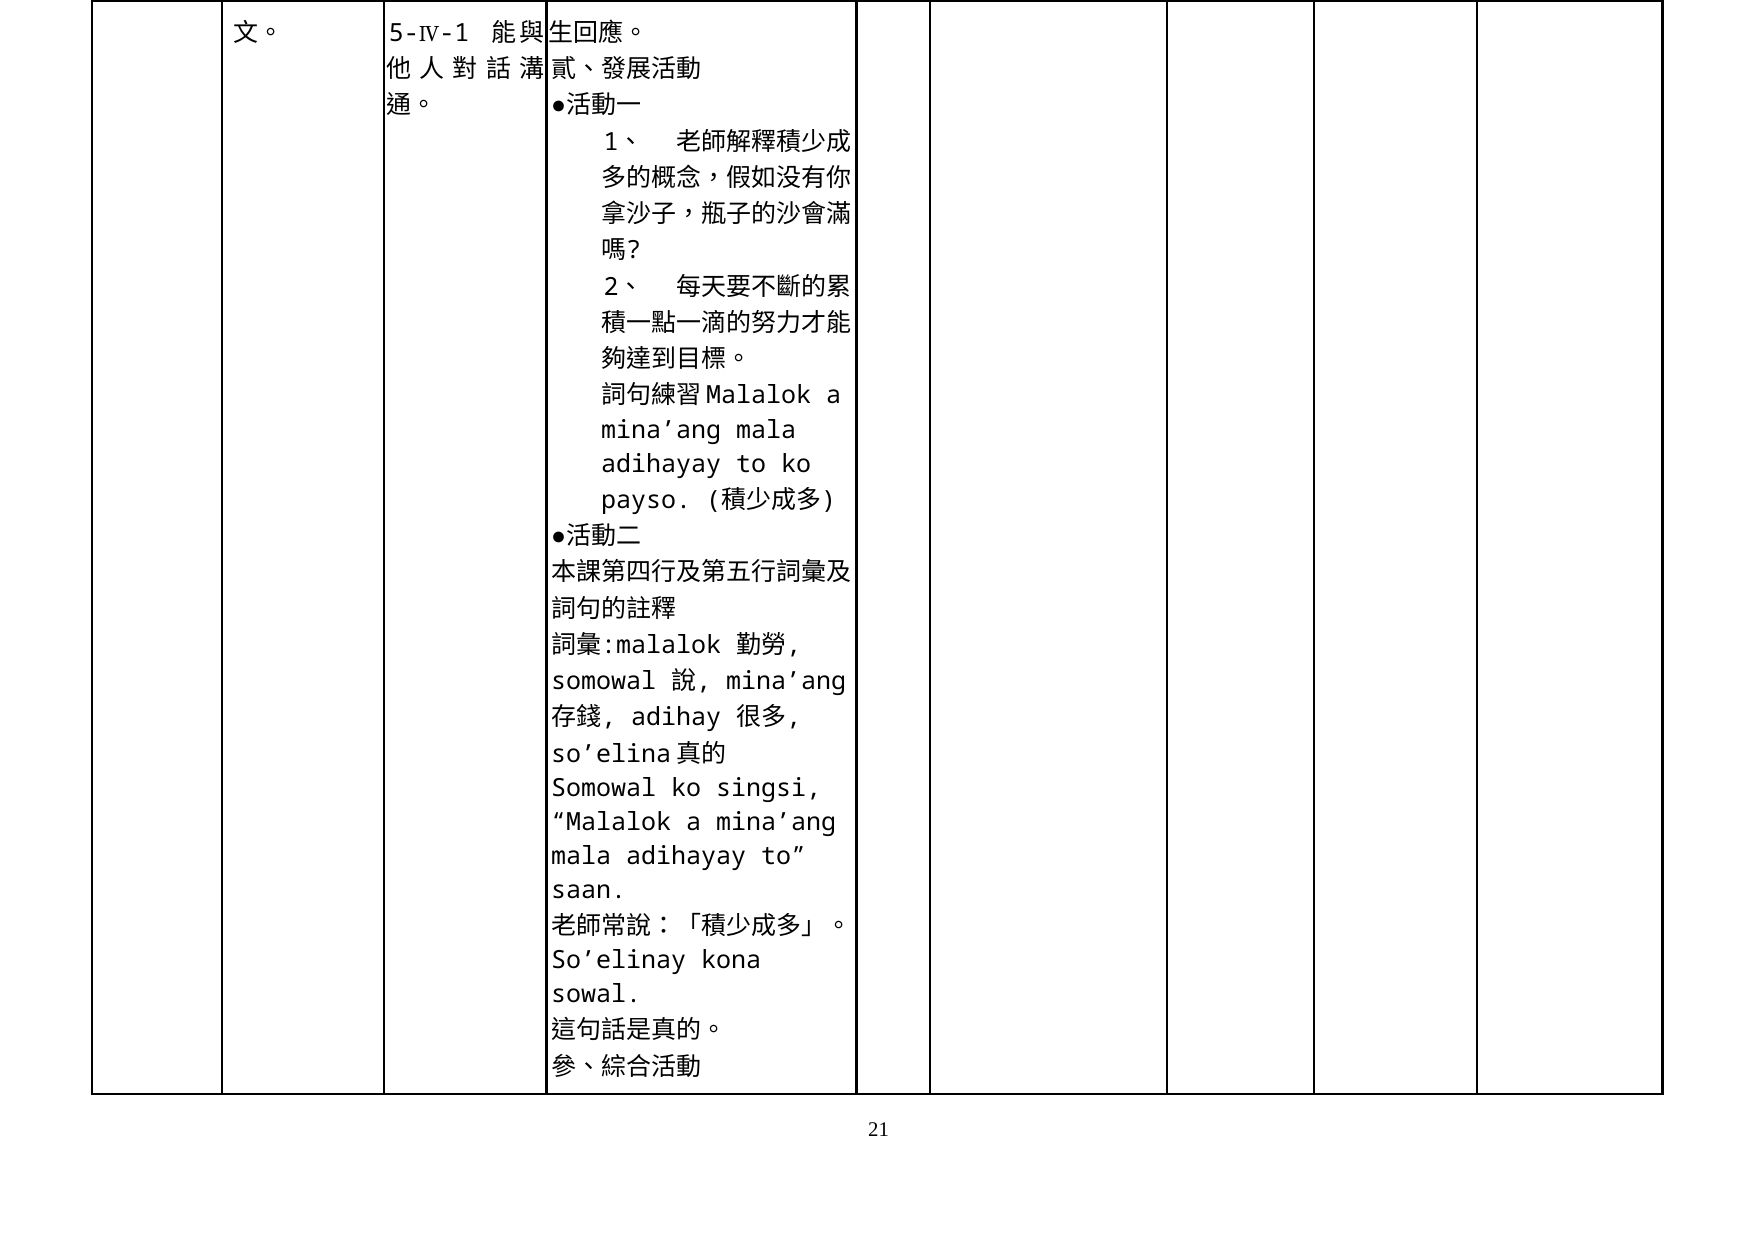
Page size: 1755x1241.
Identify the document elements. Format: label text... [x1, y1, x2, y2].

table_cell [1478, 2, 1661, 1093]
table_cell [858, 2, 929, 1093]
table_cell 5-Ⅳ-1 能與他人對話溝通。 [385, 2, 545, 1093]
table_cell 文。 [223, 2, 383, 1093]
table_cell [93, 2, 221, 1093]
table_cell 生回應。 貳、發展活動 ●活動一 老師解釋積少成多的概念，假如没有你拿沙子，瓶子的沙會滿嗎? 每天要不斷的累積一點一滴的努力才能夠達到目標。 詞句練習Malalok a mina’ang mala adihayay to ko payso. (積少成多) ●活動二 本課第四行及第五行詞彙及詞句的註釋 詞彙:malalok 勤勞, somowal 說, mina’ang 存錢, adihay 很多, so’elina真的 Somowal ko singsi, “Malalok a mina’ang mala adihayay to” saan. 老師常說：「積少成多」。 So’elinay kona sowal. 這句話是真的。 參、綜合活動 [548, 2, 855, 1093]
table_cell [931, 2, 1166, 1093]
table_cell [1168, 2, 1313, 1093]
table_cell [1315, 2, 1476, 1093]
